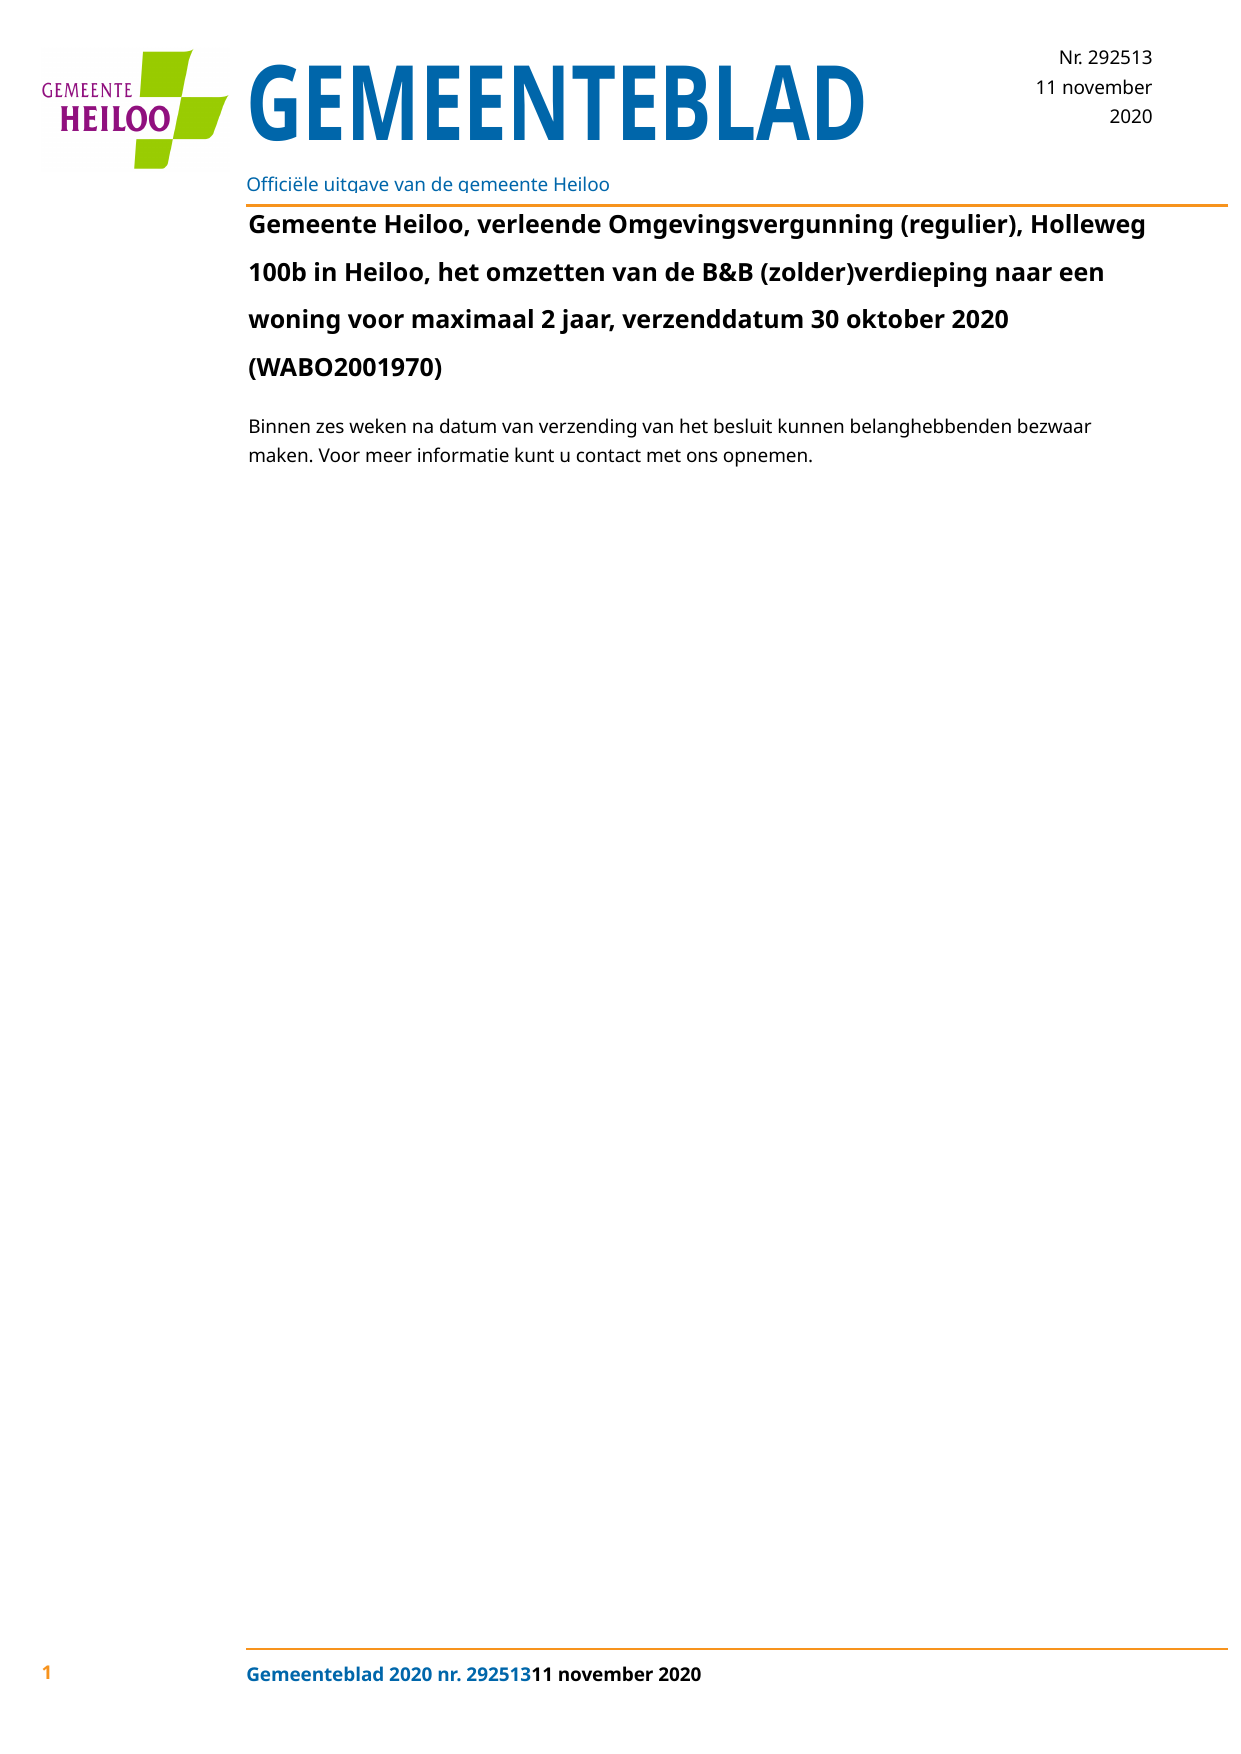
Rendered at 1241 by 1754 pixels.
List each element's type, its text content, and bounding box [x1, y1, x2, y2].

text Gemeente Heiloo, verleende Omgevingsvergunning (regulier), Holleweg 100b in Heiloo, het omzetten van de B&B (zolder)verdieping naar een woning voor maximaal 2 jaar, verzenddatum 30 oktober 2020 (WABO2001970) [248, 207, 1152, 384]
picture [41, 47, 231, 172]
text Binnen zes weken na datum van verzending van het besluit kunnen belanghebbenden bezwaar maken. Voor meer informatie kunt u contact met ons opnemen. [248, 413, 1152, 468]
